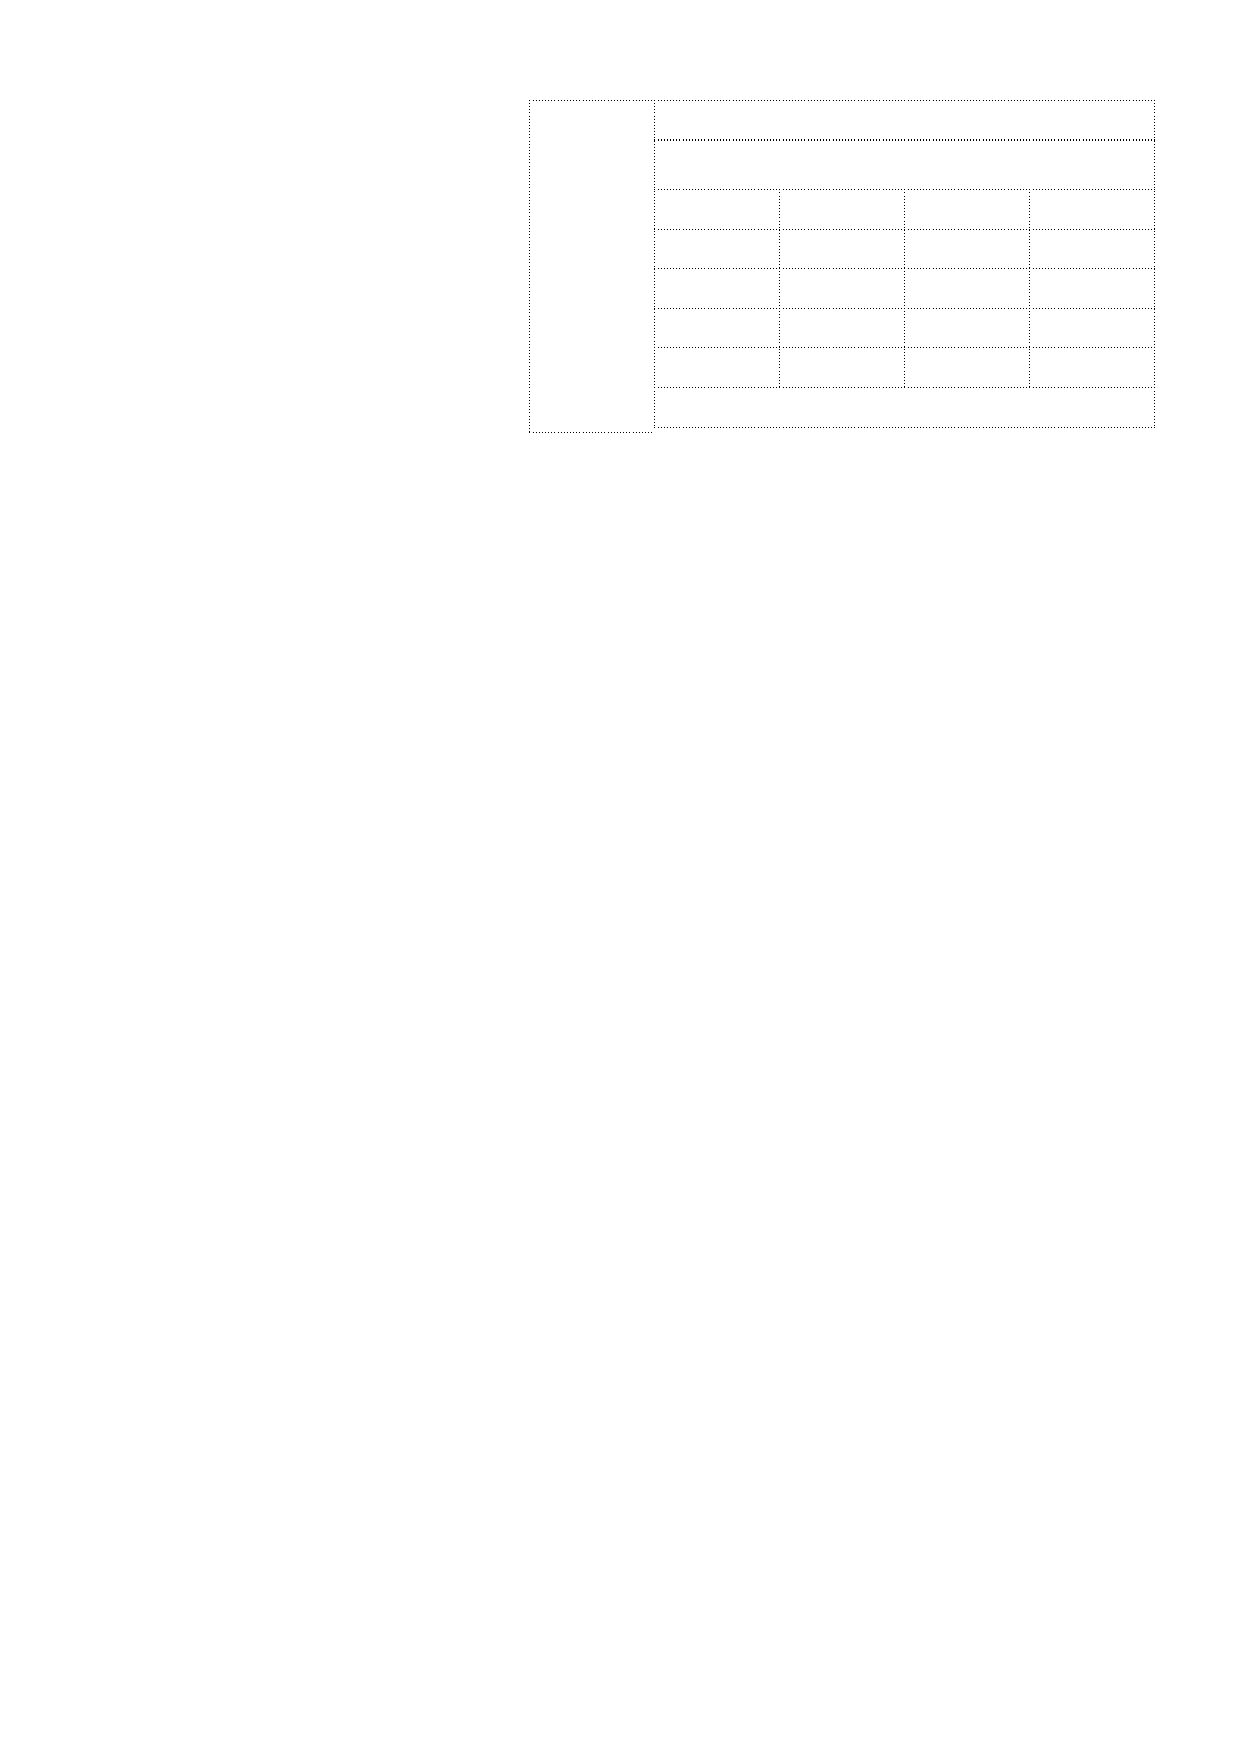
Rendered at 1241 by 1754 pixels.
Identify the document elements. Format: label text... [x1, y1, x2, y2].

table_cell [779, 308, 904, 348]
table_cell [904, 269, 1029, 308]
table_cell (落款專用行) [654, 140, 1154, 190]
table_cell [1029, 427, 1154, 432]
table_cell [779, 190, 904, 229]
table_cell [779, 269, 904, 308]
table_cell [654, 190, 779, 229]
table_cell [904, 348, 1029, 387]
table_cell [904, 190, 1029, 229]
table_cell [654, 100, 1154, 140]
table_cell [654, 229, 779, 269]
table_cell [904, 229, 1029, 269]
table_cell [529, 100, 654, 432]
table_cell [1029, 269, 1154, 308]
table_cell [654, 269, 779, 308]
table_cell [904, 308, 1029, 348]
table_cell [779, 229, 904, 269]
table_cell [1029, 190, 1154, 229]
table_cell [654, 427, 779, 432]
table_cell [1029, 229, 1154, 269]
table_cell [779, 427, 904, 432]
table_cell [1029, 308, 1154, 348]
table_cell [654, 387, 1154, 427]
table_cell [654, 348, 779, 387]
table_cell [654, 308, 779, 348]
table_cell [779, 348, 904, 387]
table_cell [904, 427, 1029, 432]
table_cell [1029, 348, 1154, 387]
